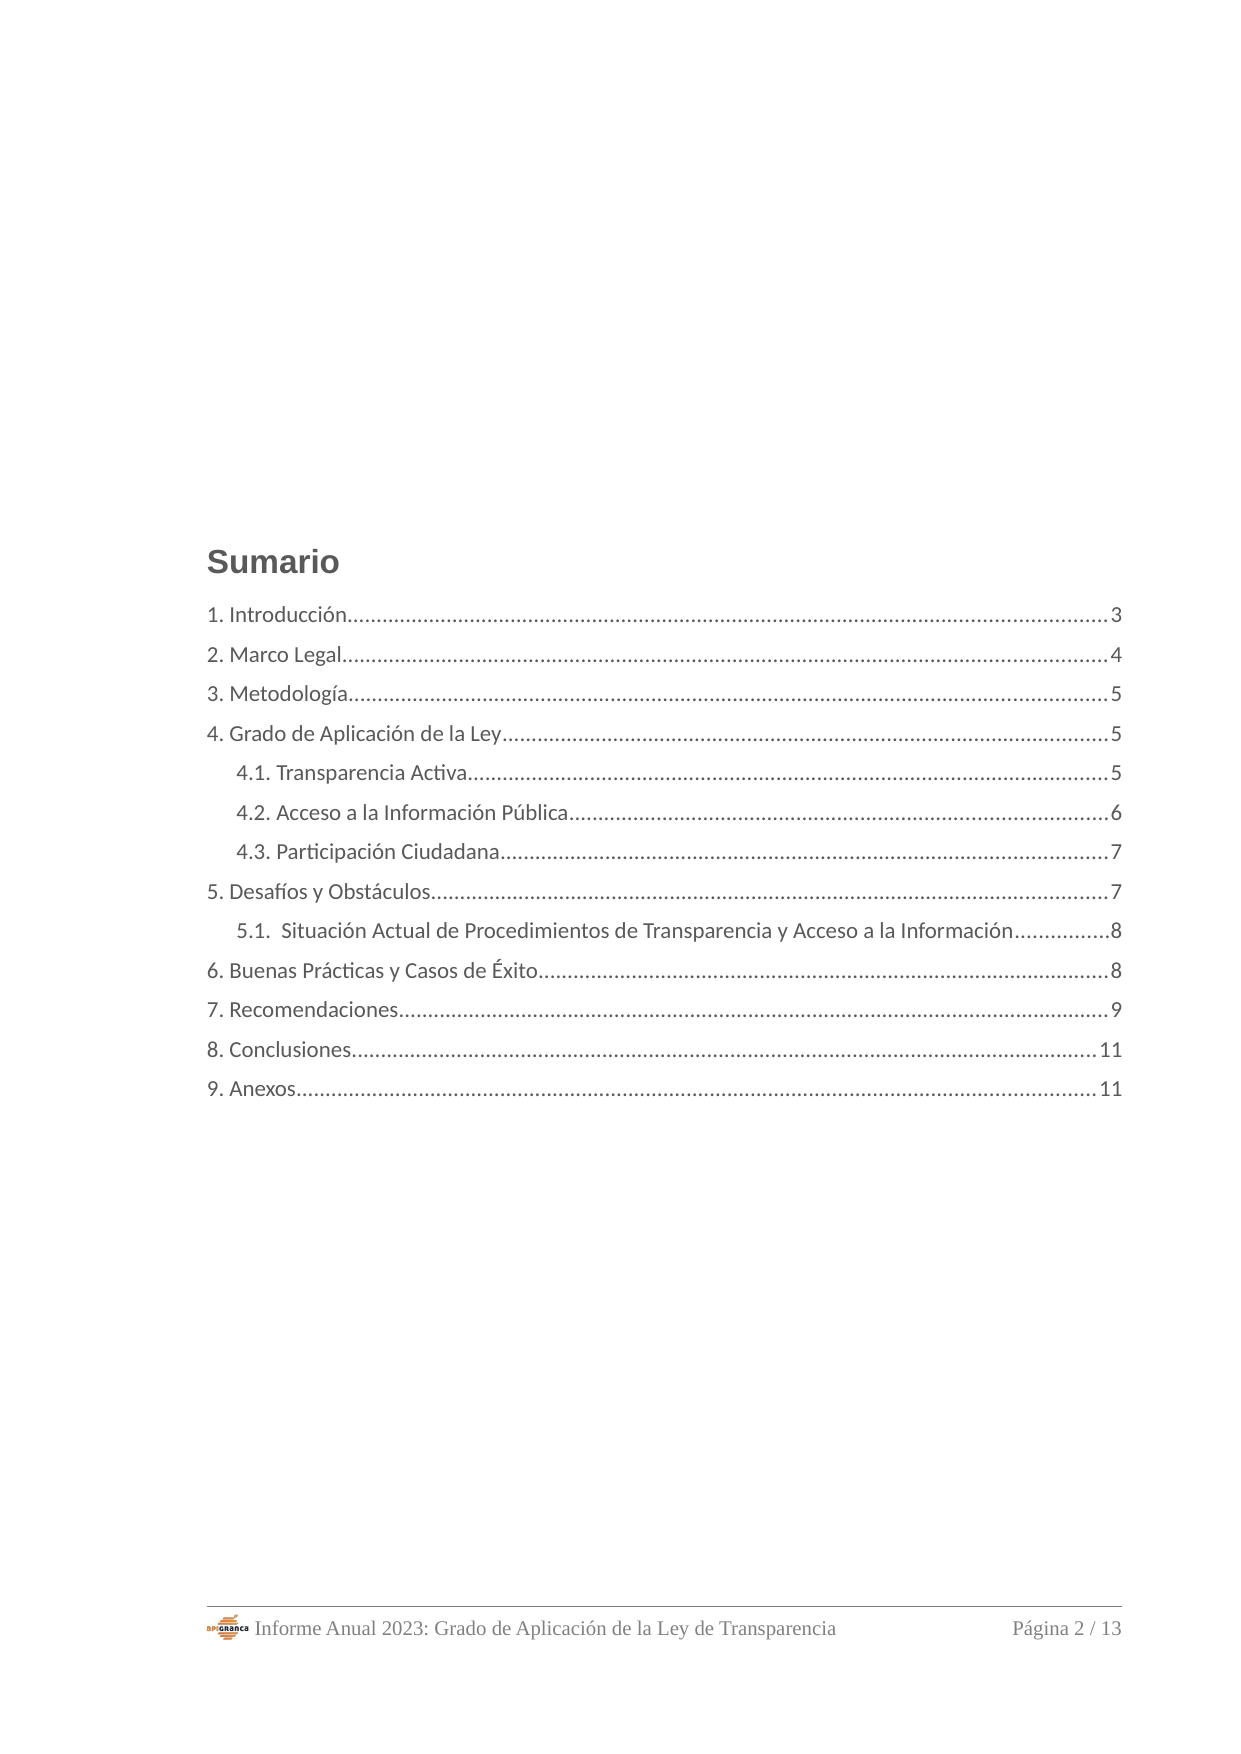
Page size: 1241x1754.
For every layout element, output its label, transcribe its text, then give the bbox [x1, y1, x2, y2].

text 5. Desafíos y Obstáculos 7 [207, 877, 1122, 905]
text 8. Conclusiones 11 [207, 1035, 1122, 1063]
text 9. Anexos 11 [207, 1074, 1122, 1102]
text 4. Grado de Aplicación de la Ley 5 [207, 719, 1122, 747]
text 5.1. Situación Actual de Procedimientos de Transparencia y Acceso a la Información 8 [236, 916, 1122, 944]
text 1. Introducción 3 [207, 601, 1122, 629]
text 2. Marco Legal 4 [207, 640, 1122, 668]
picture [206, 1614, 249, 1640]
subtitle Sumario [207, 542, 1122, 581]
text 7. Recomendaciones 9 [207, 995, 1122, 1023]
text 3. Metodología 5 [207, 679, 1122, 708]
text 4.2. Acceso a la Información Pública 6 [236, 798, 1122, 826]
text 6. Buenas Prácticas y Casos de Éxito 8 [207, 956, 1122, 984]
text 4.1. Transparencia Activa 5 [236, 758, 1122, 787]
text 4.3. Participación Ciudadana 7 [236, 837, 1122, 866]
